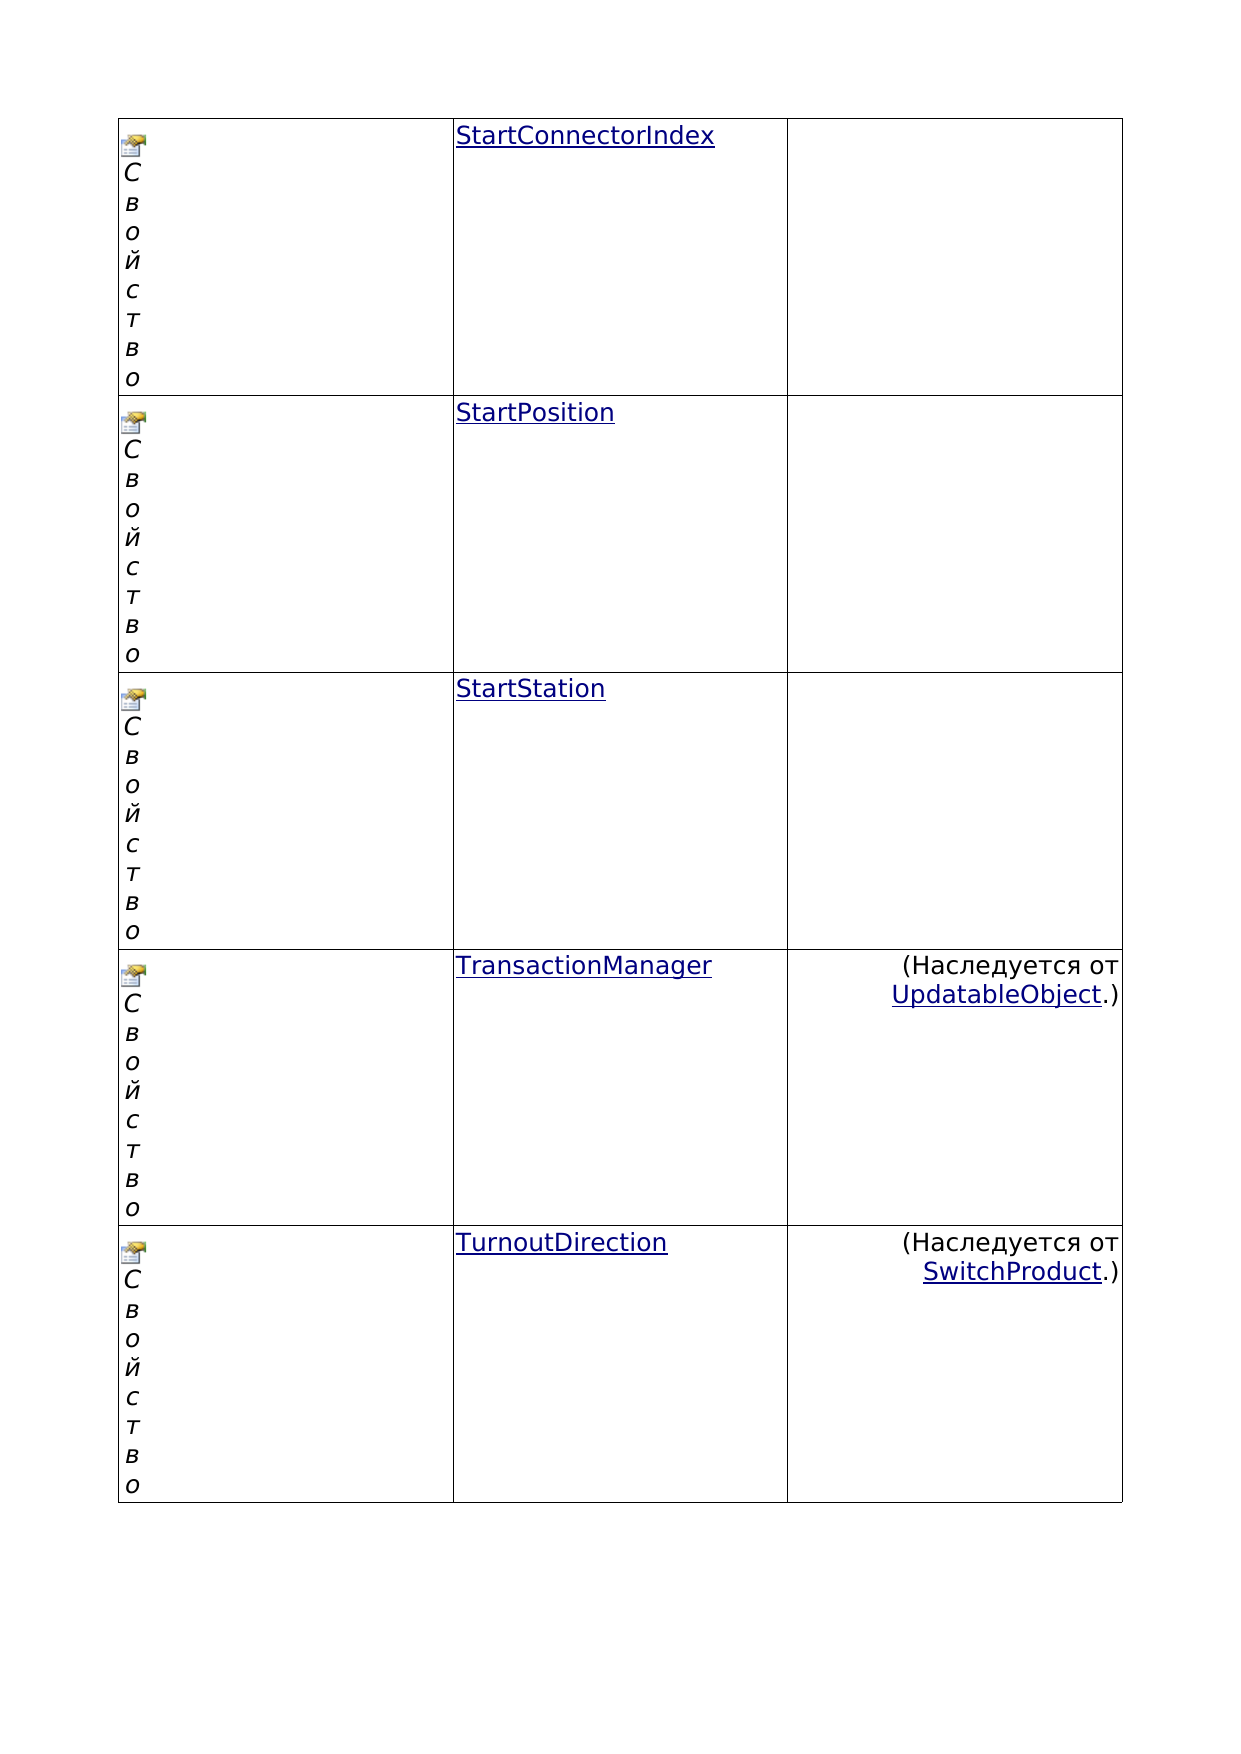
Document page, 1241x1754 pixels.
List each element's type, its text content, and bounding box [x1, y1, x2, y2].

picture [121, 133, 147, 159]
table_cell [119, 673, 453, 948]
table_cell (Наследуется от UpdatableObject.) [788, 950, 1122, 1225]
table_cell [119, 396, 453, 672]
picture [121, 1240, 147, 1266]
table_cell [788, 673, 1122, 948]
table_cell [788, 119, 1122, 395]
table_cell [119, 119, 453, 395]
picture [121, 410, 147, 436]
table_cell TransactionManager [454, 950, 787, 1225]
table_cell [788, 396, 1122, 672]
table_cell StartPosition [454, 396, 787, 672]
table_cell [119, 950, 453, 1225]
table_cell (Наследуется от SwitchProduct.) [788, 1226, 1122, 1502]
table_cell TurnoutDirection [454, 1226, 787, 1502]
picture [121, 963, 147, 989]
picture [121, 687, 147, 713]
table_cell StartStation [454, 673, 787, 948]
table_cell StartConnectorIndex [454, 119, 787, 395]
table_cell [119, 1226, 453, 1502]
